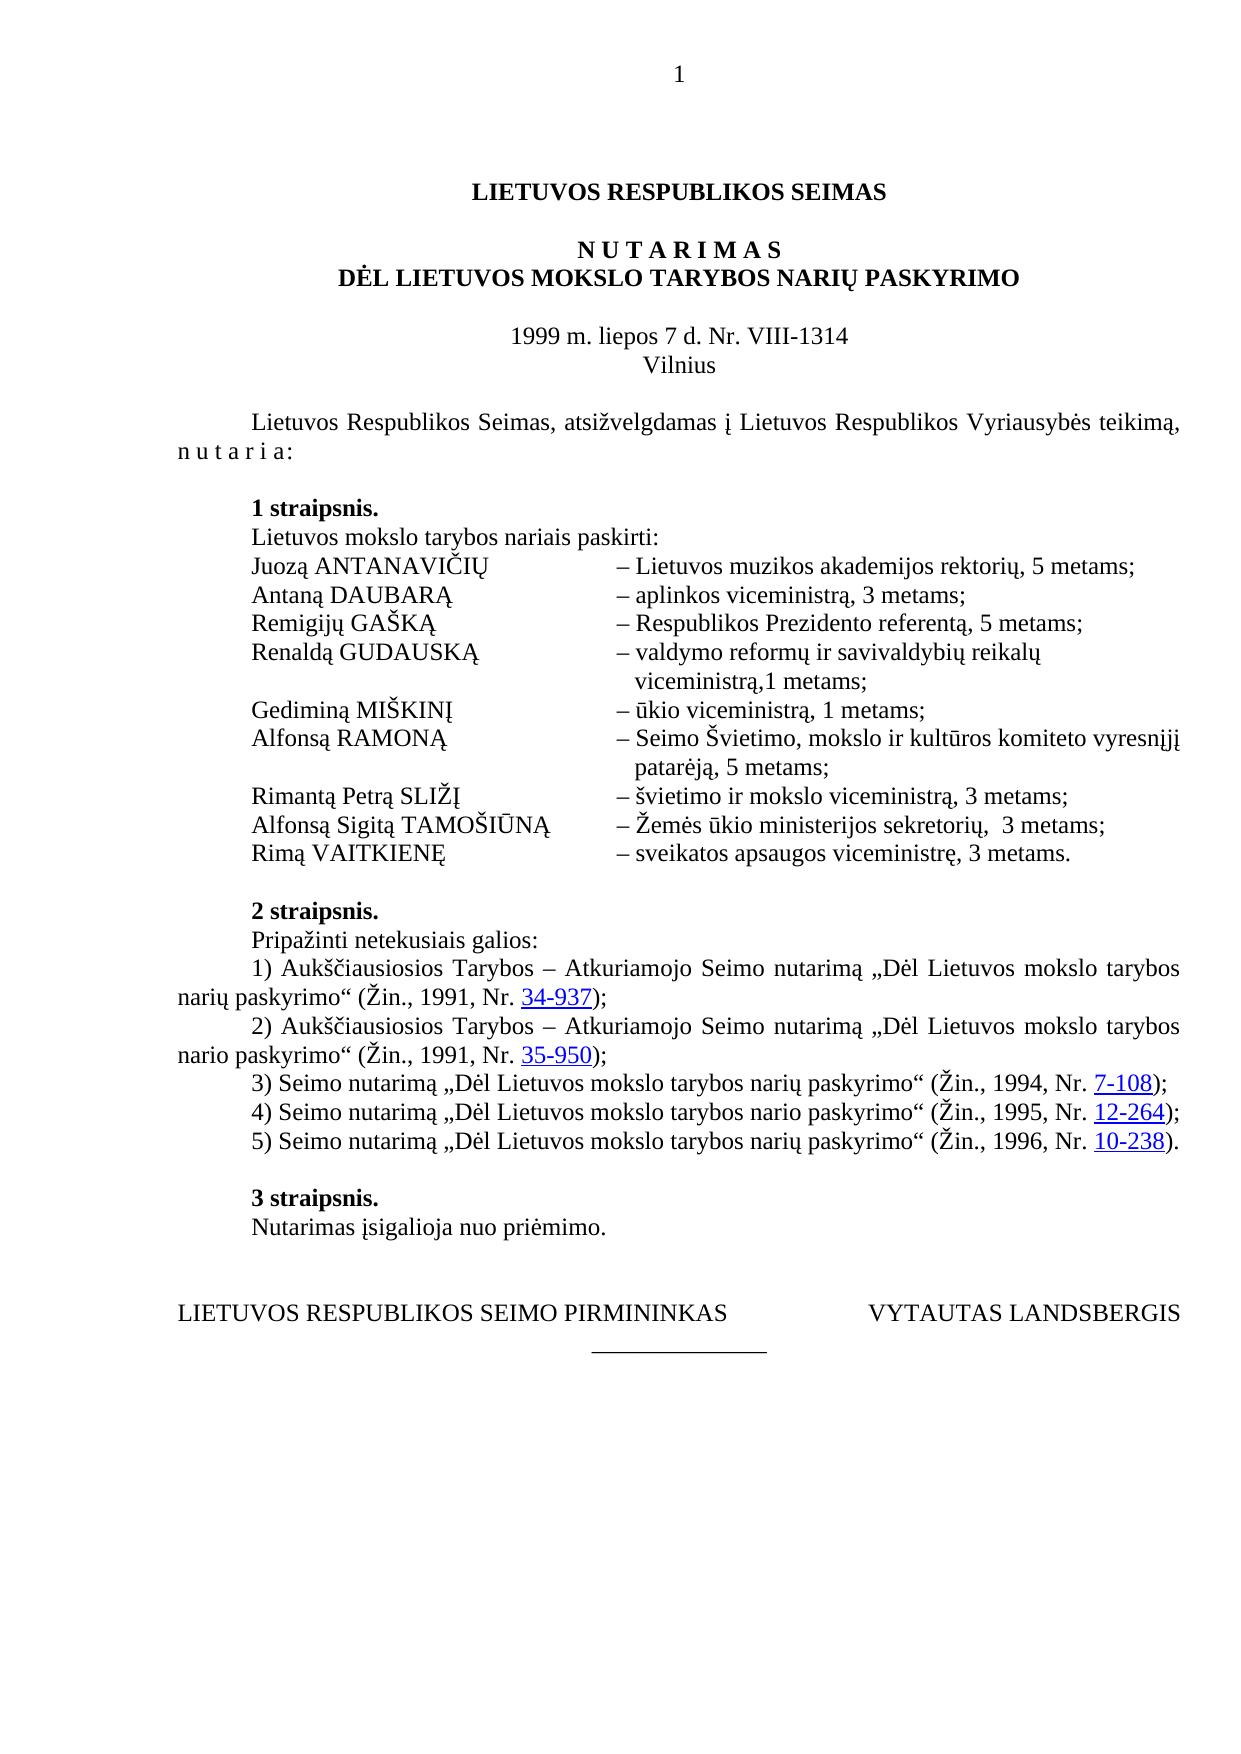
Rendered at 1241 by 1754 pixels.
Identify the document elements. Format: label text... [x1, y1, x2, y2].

text Rimantą Petrą Sližį – švietimo ir mokslo viceministrą, 3 metams; [251, 781, 1181, 810]
text Lietuvos Respublikos Seimas, atsižvelgdamas į Lietuvos Respublikos Vyriausybės teikimą, nutaria: [177, 407, 1181, 465]
text 1999 m. liepos 7 d. Nr. VIII-1314 [177, 321, 1181, 350]
text 2) Aukščiausiosios Tarybos – Atkuriamojo Seimo nutarimą „Dėl Lietuvos mokslo tarybos nario paskyrimo“ (Žin., 1991, Nr. 35-950); [177, 1011, 1181, 1068]
text Antaną Daubarą – aplinkos viceministrą, 3 metams; [251, 580, 1181, 608]
text Remigijų Gašką – Respublikos Prezidento referentą, 5 metams; [251, 608, 1181, 637]
text 2 straipsnis. [177, 896, 1181, 925]
text Vilnius [177, 350, 1181, 378]
text ______________ [177, 1327, 1181, 1356]
text Lietuvos mokslo tarybos nariais paskirti: [177, 522, 1181, 551]
text Gediminą Miškinį – ūkio viceministrą, 1 metams; [251, 695, 1181, 723]
text DĖL LIETUVOS MOKSLO TARYBOS NARIŲ PASKYRIMO [177, 263, 1181, 292]
text 3 straipsnis. [177, 1183, 1181, 1212]
text 1) Aukščiausiosios Tarybos – Atkuriamojo Seimo nutarimą „Dėl Lietuvos mokslo tarybos narių paskyrimo“ (Žin., 1991, Nr. 34-937); [177, 953, 1181, 1011]
text LIETUVOS RESPUBLIKOS SEIMO PIRMININKAS VYTAUTAS LANDSBERGIS [177, 1298, 1181, 1327]
text Pripažinti netekusiais galios: [177, 925, 1181, 953]
text Alfonsą Ramoną – Seimo Švietimo, mokslo ir kultūros komiteto vyresnįjį patarėją, 5 metams; [251, 723, 1181, 781]
text 4) Seimo nutarimą „Dėl Lietuvos mokslo tarybos nario paskyrimo“ (Žin., 1995, Nr. 12-264); [177, 1097, 1181, 1126]
text Rimą VAITKIENĘ – sveikatos apsaugos viceministrę, 3 metams. [251, 838, 1181, 867]
text LIETUVOS RESPUBLIKOS SEIMAS [177, 177, 1181, 206]
text 3) Seimo nutarimą „Dėl Lietuvos mokslo tarybos narių paskyrimo“ (Žin., 1994, Nr. 7-108); [177, 1068, 1181, 1097]
text Nutarimas įsigalioja nuo priėmimo. [177, 1212, 1181, 1241]
text Alfonsą Sigitą Tamošiūną – Žemės ūkio ministerijos sekretorių, 3 metams; [251, 810, 1181, 838]
text N U T A R I M A S [177, 235, 1181, 263]
text Juozą Antanavičių – Lietuvos muzikos akademijos rektorių, 5 metams; [251, 551, 1181, 580]
text 1 straipsnis. [177, 493, 1181, 522]
text 5) Seimo nutarimą „Dėl Lietuvos mokslo tarybos narių paskyrimo“ (Žin., 1996, Nr. 10-238). [177, 1126, 1181, 1155]
text Renaldą Gudauską – valdymo reformų ir savivaldybių reikalų viceministrą,1 metams; [251, 637, 1181, 695]
